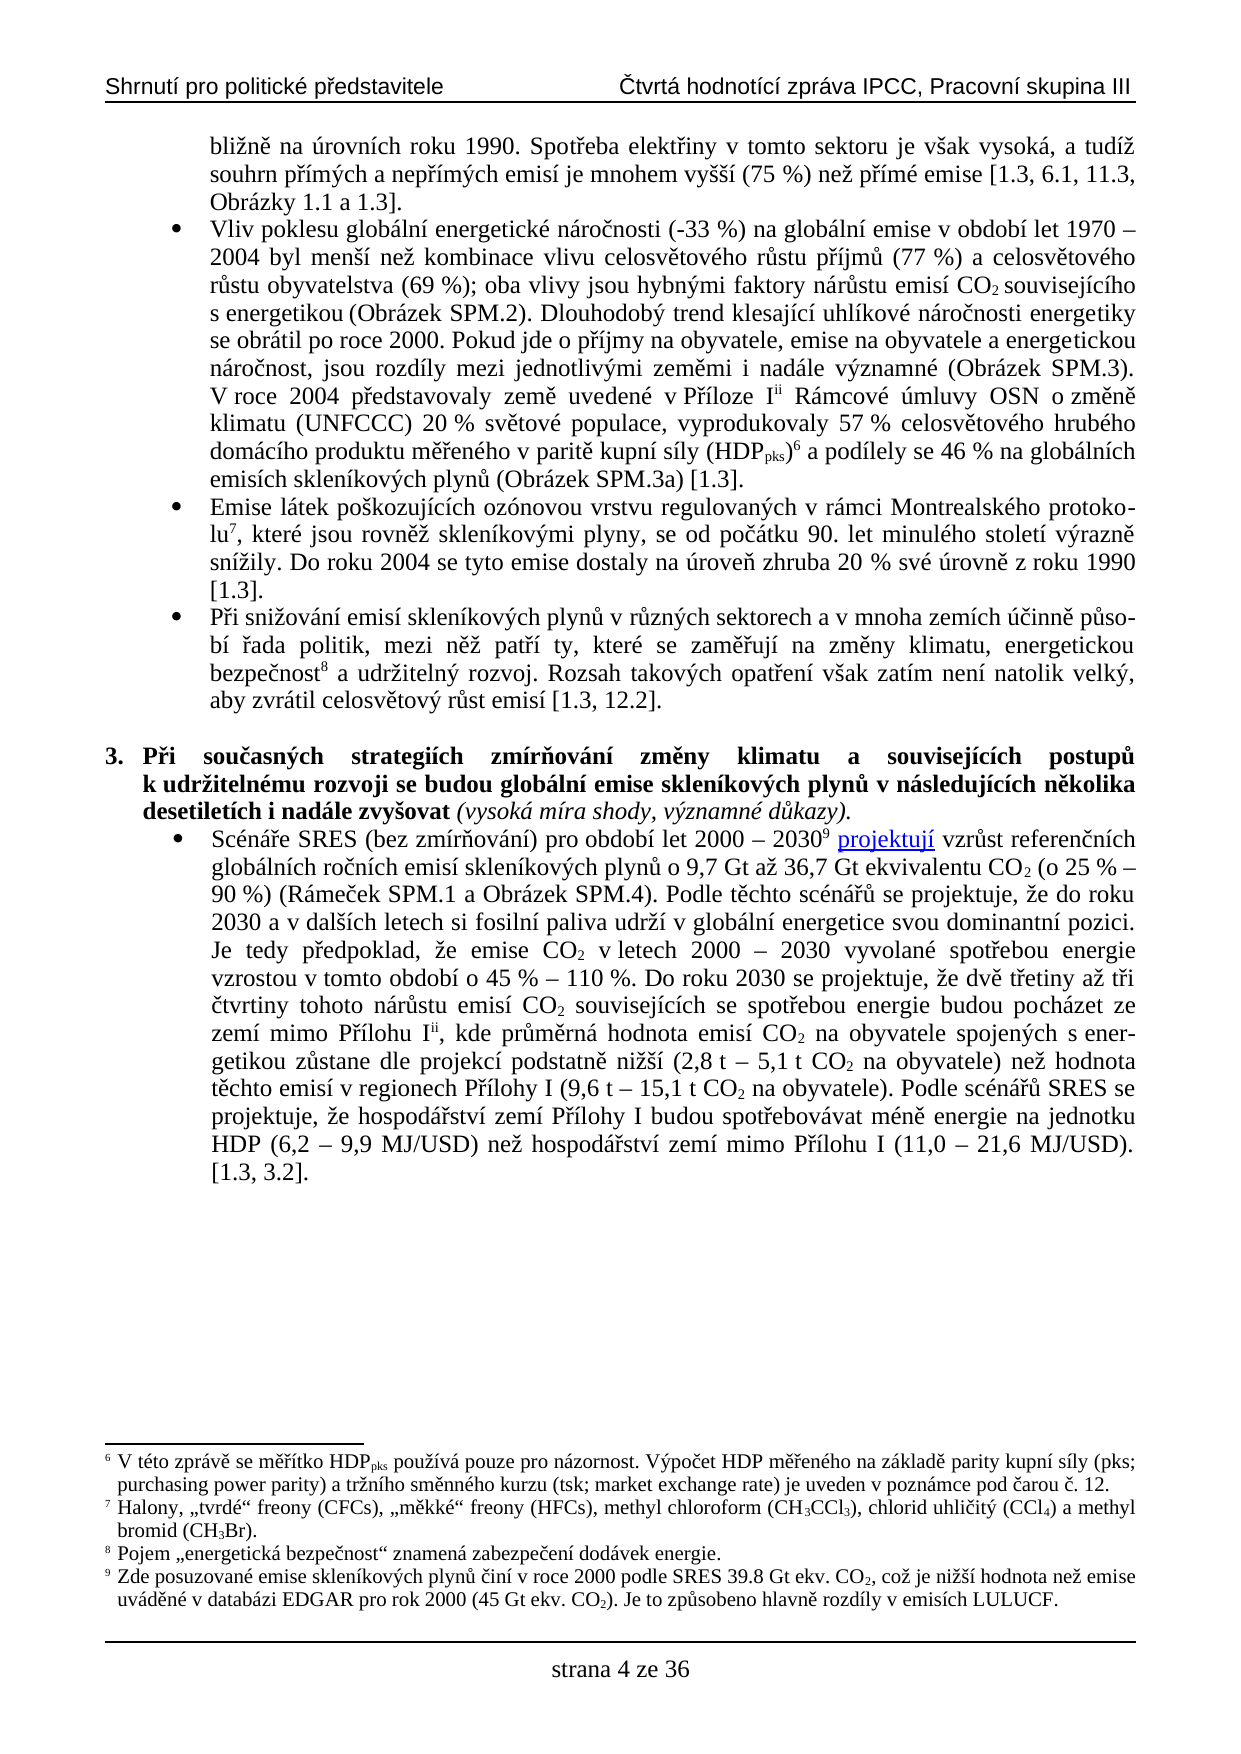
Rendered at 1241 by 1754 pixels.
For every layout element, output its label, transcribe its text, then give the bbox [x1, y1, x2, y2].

list Zde posuzované emise skleníkových plynů činí v roce 2000 podle SRES 39.8 Gt ekv. CO2, což je nižší hodnota než emi­se uvádě­né v databázi EDGAR pro rok 2000 (45 Gt ekv. CO2). Je to způsobeno hlavně rozdíly v emisích LULUCF. [105, 1565, 1136, 1611]
list Při snižování emisí skleníkových plynů v různých sektorech a v mnoha zemích účinně půso­bí řada politik, mezi něž patří ty, které se zaměřují na změny klimatu, energetickou bezpečnost a udrži­telný rozvoj. Rozsah takových opatření však zatím není natolik velký, aby zvrátil celo­světový růst emisí [1.3, 12.2]. [172, 603, 1136, 714]
list Halony, „tvrdé“ freony (CFCs), „měkké“ freony (HFCs), methyl chloroform (CH3CCl3), chlorid uhličitý (CCl4) a methyl bromid (CH3Br). [105, 1496, 1136, 1542]
list Pojem „energetická bezpečnost“ znamená zabezpečení dodávek energie. [105, 1542, 1136, 1565]
list Vliv poklesu globální energetické náročnosti (-33 %) na globální emise v období let 1970 – 2004 byl menší než kombinace vlivu celosvětového růstu příjmů (77 %) a celosvětového růstu obyvatel­stva (69 %); oba vlivy jsou hybnými faktory ná­růstu emisí CO2 souvisejícího s energetikou (Ob­rázek SPM.2). Dlouhodobý trend klesající uhlíkové náročnosti energe­tiky se obrátil po roce 2000. Pokud jde o příjmy na obyvatele, emise na obyvatele a energe­tickou náročnost, jsou rozdíly mezi jednotlivými zeměmi i nadále významné (Obrázek SPM.3). V roce 2004 představovaly země uve­dené v Příloze I Rámco­vé úmluvy OSN o změně klimatu (UNFCCC) 20 % světové populace, vyprodu­kovaly 57 % celosvětového hrubého domácího produktu měřené­ho v paritě kupní síly (HDPpks) a podílely se 46 % na globálních emisích skleníkových plynů (Ob­rázek SPM.3a) [1.3]. [172, 216, 1136, 493]
list bližně na úrovních roku 1990. Spo­třeba elektřiny v tomto sektoru je však vysoká, a tudíž souhrn přímých a nepřímých emisí je mnohem vyšší (75 %) než přímé emi­se [1.3, 6.1, 11.3, Obrázky 1.1 a 1.3]. [172, 132, 1136, 216]
list V této zprávě se měřítko HDPpks používá pouze pro názornost. Výpočet HDP měřeného na základě parity kupní síly (pks; purcha­sing power parity) a tržního směnného kurzu (tsk; market exchange rate) je uveden v poznámce pod čarou č. 12. [105, 1449, 1136, 1496]
list Emise látek poškozujících ozónovou vrstvu regulovaných v rámci Montrealského protoko­lu, kte­ré jsou rovněž skleníkovými plyny, se od počátku 90. let minulého století výrazně snížily. Do roku 2004 se tyto emise dostaly na úroveň zhruba 20 % své úrovně z roku 1990 [1.3]. [172, 493, 1136, 603]
list Scénáře SRES (bez zmírňování) pro období let 2000 – 2030 projektují vzrůst re­ferenčních globálních ročních emisí skleníkových plynů o 9,7 Gt až 36,7 Gt ekvivalentu CO2 (o 25 % – 90 %) (Rámeček SPM.1 a Obrázek SPM.4). Podle těchto scénářů se projektuje, že do roku 2030 a v dalších letech si fosilní paliva udrží v globální energetice svou dominantní pozici. Je tedy předpoklad, že emise CO2 v letech 2000 – 2030 vyvolané spotře­bou energie vzrostou v tomto období o 45 % – 110 %. Do roku 2030 se projektuje, že dvě třetiny až tři čtvrtiny tohoto nárůstu emisí CO2 souvisejících se spotřebou energie budou po­cházet ze zemí mimo Přílohu Iii, kde průměrná hodnota emisí CO2 na obyvatele spojených s ener­getikou zůstane dle projekcí podstatně nižší (2,8 t – 5,1 t CO2 na obyvatele) než hodno­ta těchto emisí v regionech Přílohy I (9,6 t – 15,1 t CO2 na obyvatele). Podle scénářů SRES se projektuje, že hospodářství zemí Přílohy I bu­dou spotřebovávat méně energie na jednotku HDP (6,2 – 9,9 MJ/USD) než hospodářství zemí mimo Přílohu I (11,0 – 21,6 MJ/USD). [1.3, 3.2]. [173, 825, 1136, 1185]
subtitle Při současných strategiích zmírňování změny klimatu a souvisejících postupů k udržitelnému roz­voji se budou globální emise skleníkových plynů v následujících několika desetiletích i nadá­le zvy­šovat (vysoká míra shody, významné důkazy). [105, 742, 1136, 825]
